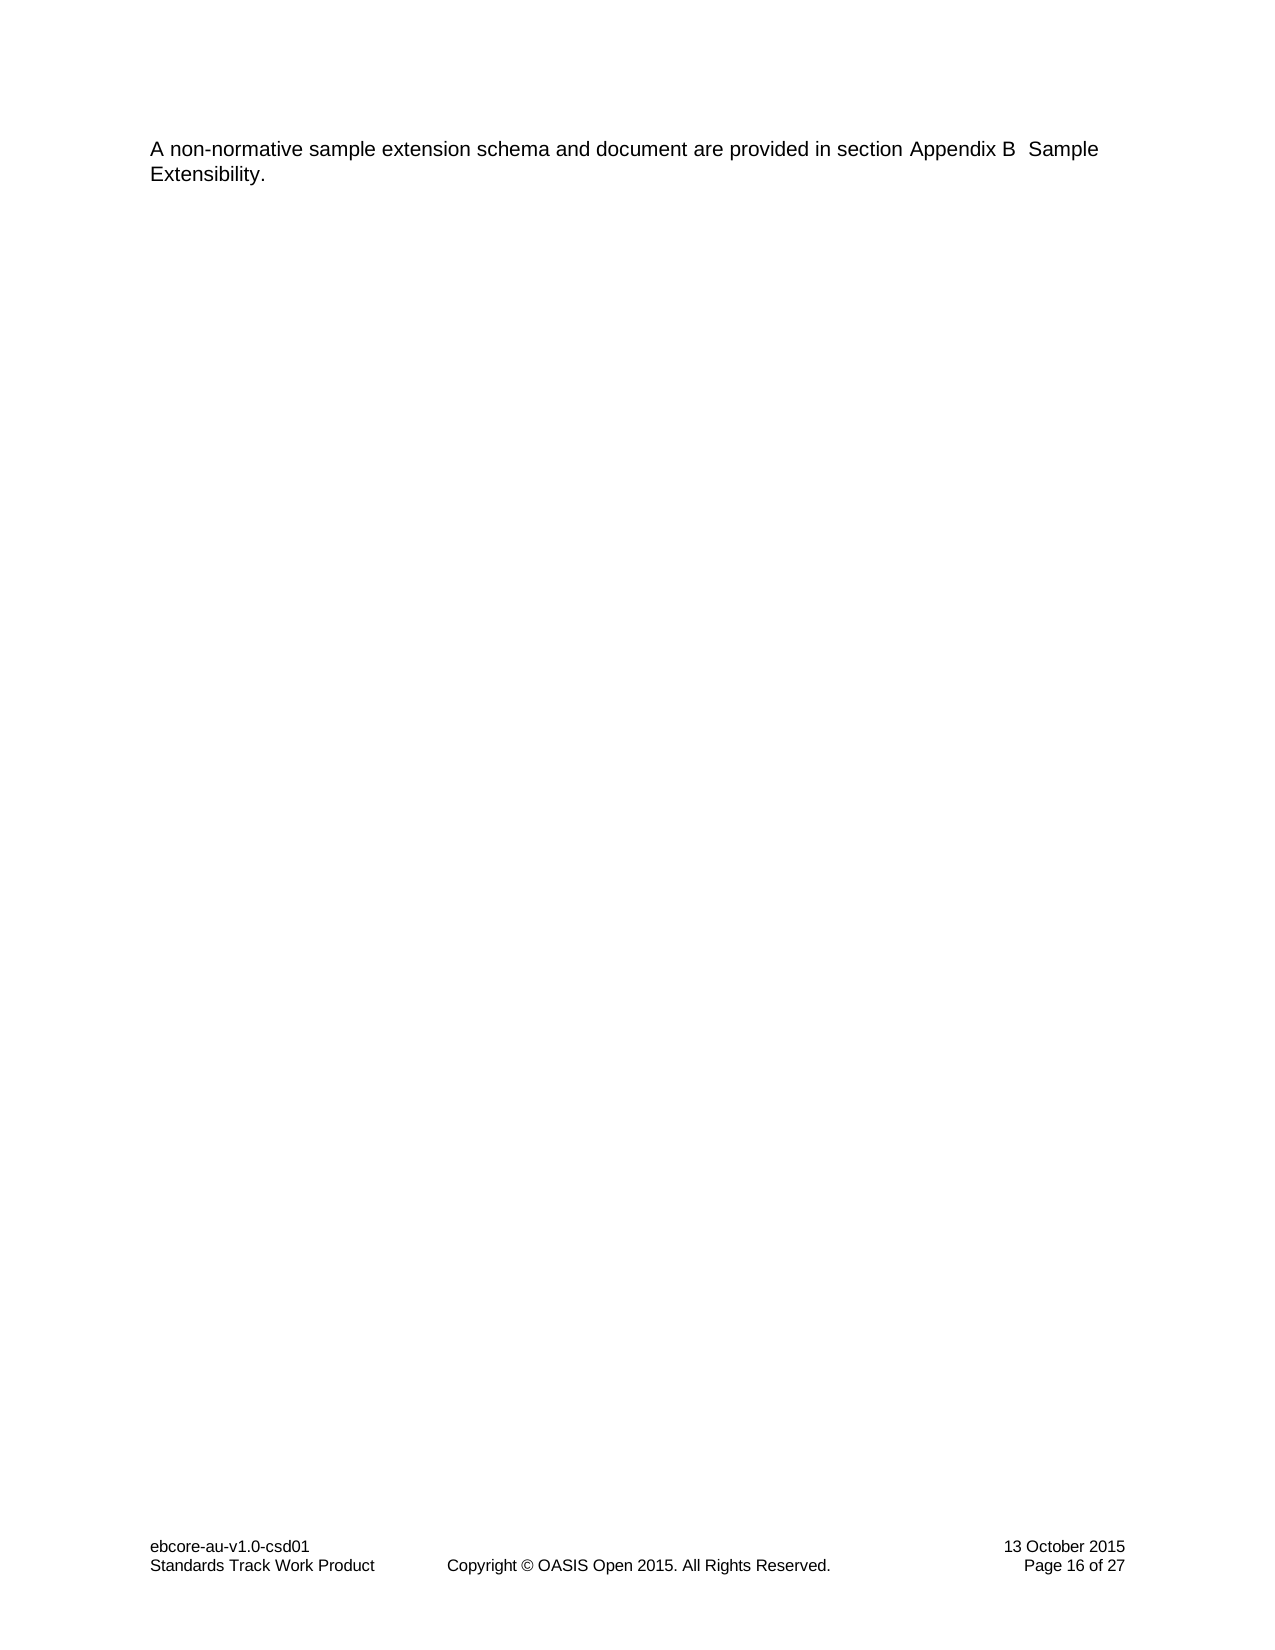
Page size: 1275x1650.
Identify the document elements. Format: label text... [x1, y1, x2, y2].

text A non-normative sample extension schema and document are provided in section Appendix B Sample Extensibility. [150, 137, 1125, 186]
